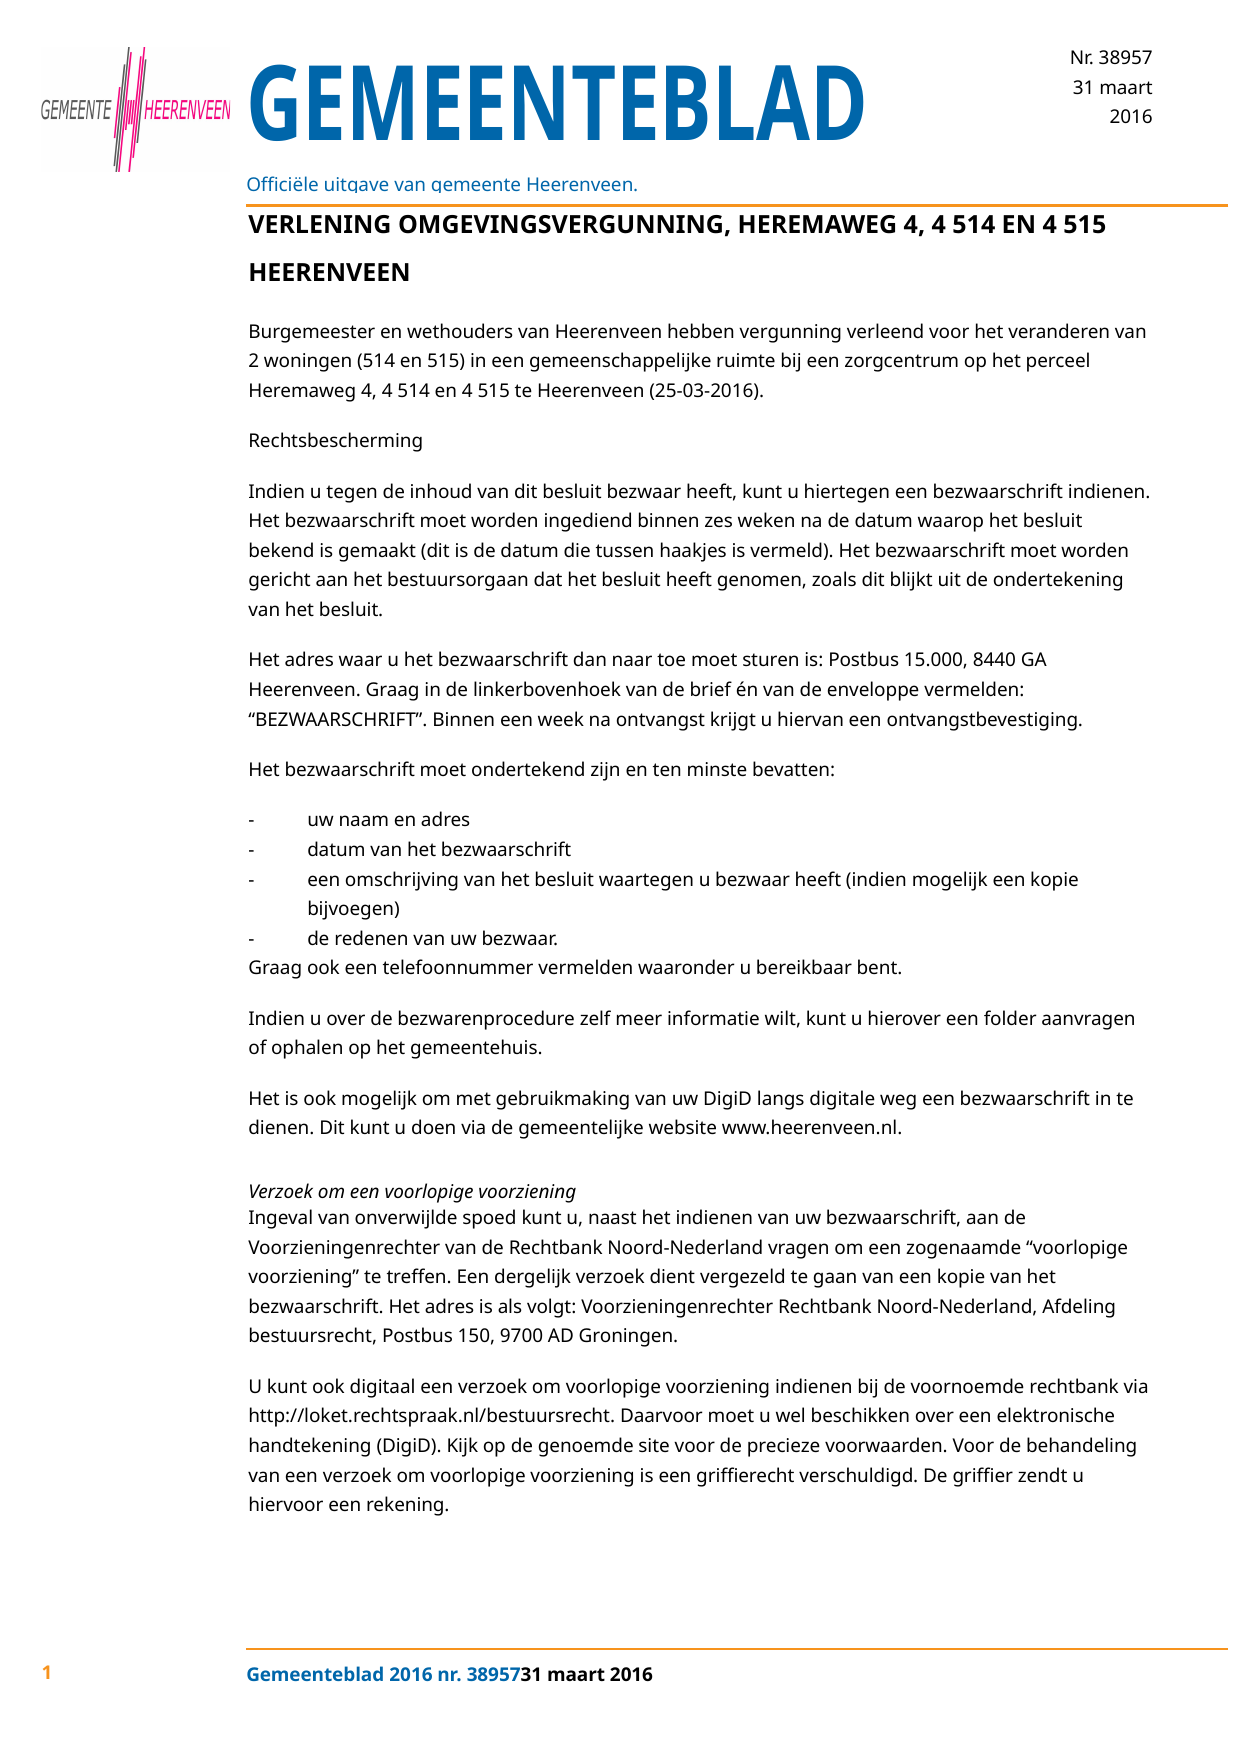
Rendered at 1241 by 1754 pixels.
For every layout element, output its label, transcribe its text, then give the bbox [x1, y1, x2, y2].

text Verzoek om een voorlopige voorziening [248, 1178, 1152, 1204]
text Indien u over de bezwarenprocedure zelf meer informatie wilt, kunt u hierover een folder aanvragen of ophalen op het gemeentehuis. [248, 1005, 1152, 1060]
text VERLENING OMGEVINGSVERGUNNING, HEREMAWEG 4, 4 514 EN 4 515 HEERENVEEN [248, 207, 1152, 288]
text Graag ook een telefoonnummer vermelden waaronder u bereikbaar bent. [248, 954, 1152, 980]
text Burgemeester en wethouders van Heerenveen hebben vergunning verleend voor het veranderen van 2 woningen (514 en 515) in een gemeenschappelijke ruimte bij een zorgcentrum op het perceel Heremaweg 4, 4 514 en 4 515 te Heerenveen (25-03-2016). [248, 318, 1152, 403]
text Het is ook mogelijk om met gebruikmaking van uw DigiD langs digitale weg een bezwaarschrift in te dienen. Dit kunt u doen via de gemeentelijke website www.heerenveen.nl. [248, 1085, 1152, 1140]
list een omschrijving van het besluit waartegen u bezwaar heeft (indien mogelijk een kopie bijvoegen) [248, 866, 1152, 921]
picture [41, 47, 231, 172]
text Ingeval van onverwijlde spoed kunt u, naast het indienen van uw bezwaarschrift, aan de Voorzieningenrechter van de Rechtbank Noord-Nederland vragen om een zogenaamde “voorlopige voorziening” te treffen. Een dergelijk verzoek dient vergezeld te gaan van een kopie van het bezwaarschrift. Het adres is als volgt: Voorzieningenrechter Rechtbank Noord-Nederland, Afdeling bestuursrecht, Postbus 150, 9700 AD Groningen. [248, 1204, 1152, 1348]
list de redenen van uw bezwaar. [248, 925, 1152, 951]
text Rechtsbescherming [248, 427, 1152, 453]
text Het adres waar u het bezwaarschrift dan naar toe moet sturen is: Postbus 15.000, 8440 GA Heerenveen. Graag in de linkerbovenhoek van de brief én van de enveloppe vermelden: “BEZWAARSCHRIFT”. Binnen een week na ontvangst krijgt u hiervan een ontvangstbevestiging. [248, 647, 1152, 732]
text U kunt ook digitaal een verzoek om voorlopige voorziening indienen bij de voornoemde rechtbank via http://loket.rechtspraak.nl/bestuursrecht. Daarvoor moet u wel beschikken over een elektronische handtekening (DigiD). Kijk op de genoemde site voor de precieze voorwaarden. Voor de behandeling van een verzoek om voorlopige voorziening is een griffierecht verschuldigd. De griffier zendt u hiervoor een rekening. [248, 1373, 1152, 1517]
text Indien u tegen de inhoud van dit besluit bezwaar heeft, kunt u hiertegen een bezwaarschrift indienen. Het bezwaarschrift moet worden ingediend binnen zes weken na de datum waarop het besluit bekend is gemaakt (dit is de datum die tussen haakjes is vermeld). Het bezwaarschrift moet worden gericht aan het bestuursorgaan dat het besluit heeft genomen, zoals dit blijkt uit de ondertekening van het besluit. [248, 478, 1152, 622]
list datum van het bezwaarschrift [248, 836, 1152, 862]
text Het bezwaarschrift moet ondertekend zijn en ten minste bevatten: [248, 756, 1152, 782]
list uw naam en adres [248, 807, 1152, 832]
